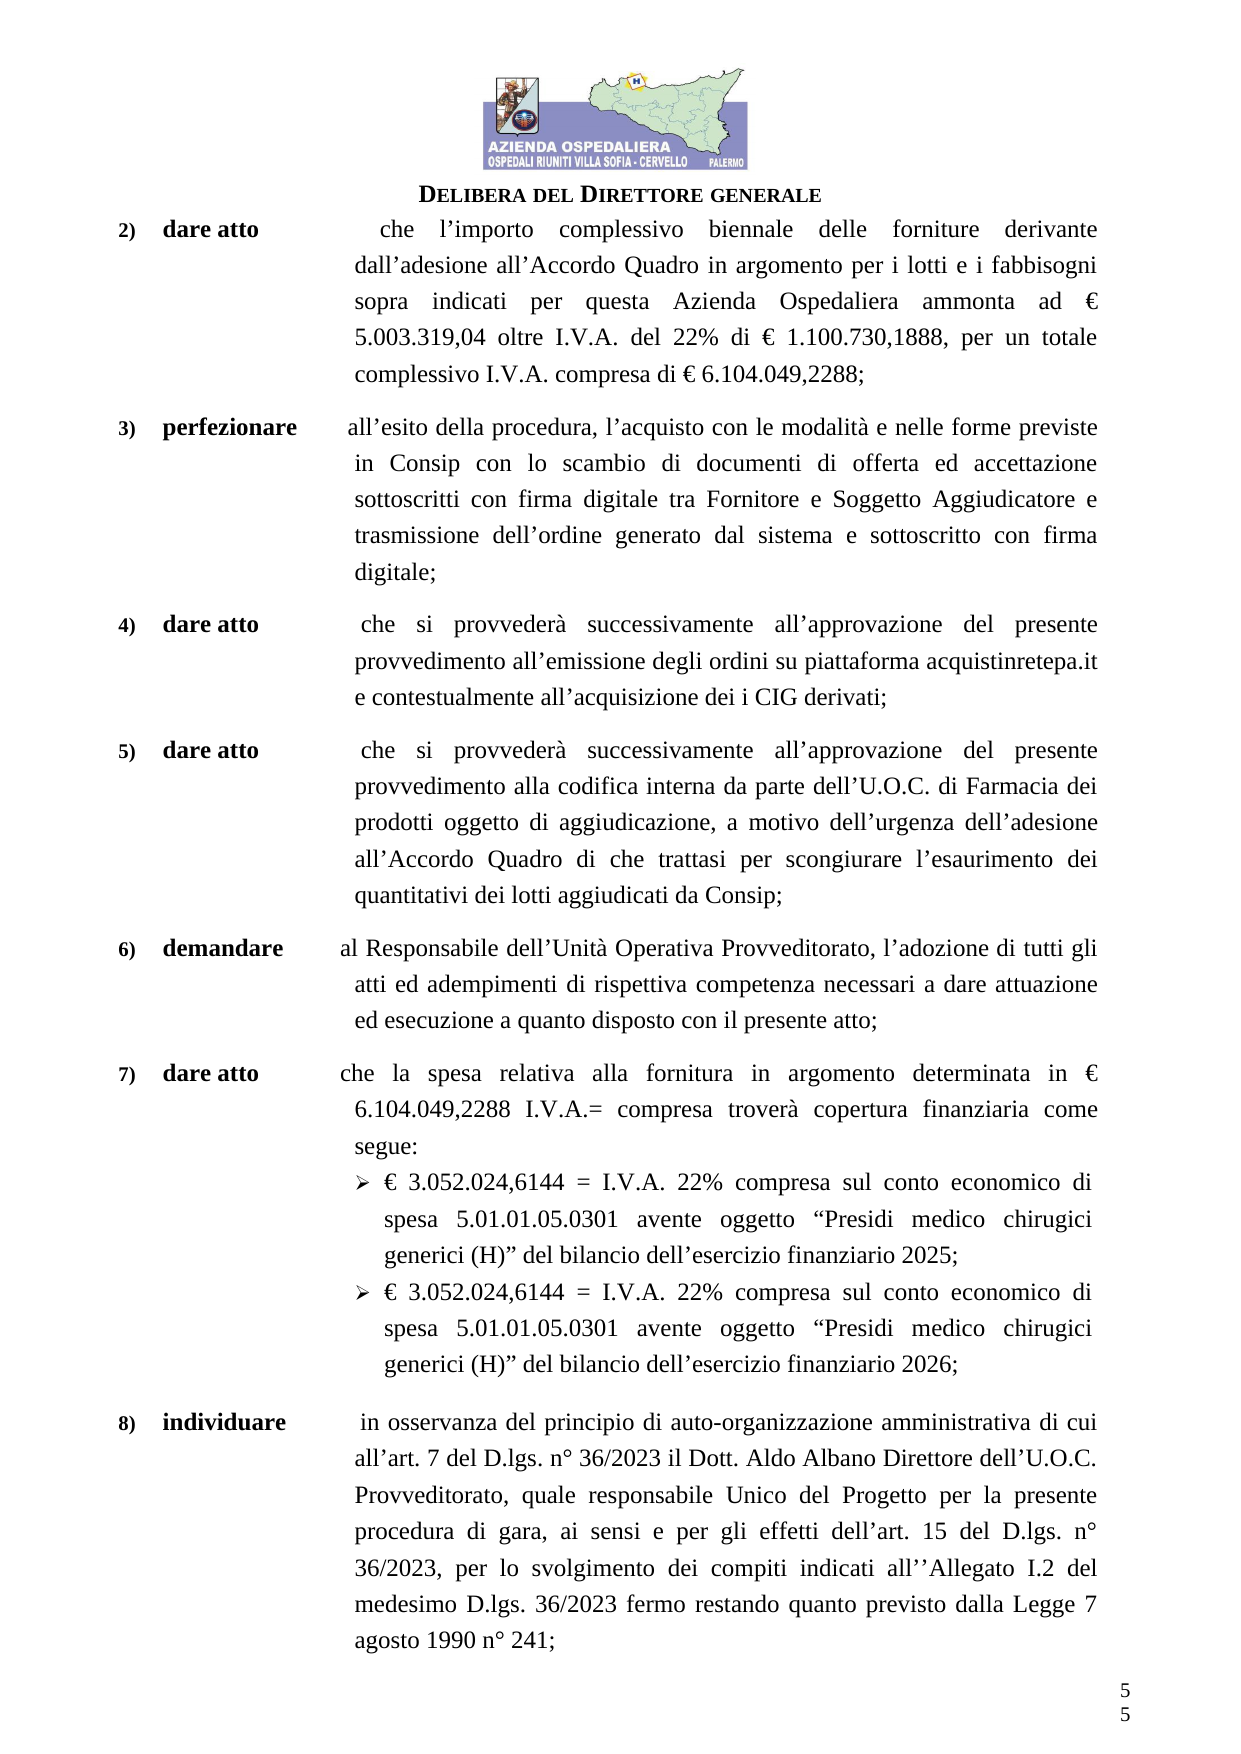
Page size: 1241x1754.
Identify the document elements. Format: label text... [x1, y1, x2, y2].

list demandare al Responsabile dell’Unità Operativa Provveditorato, l’adozione di tutti gli atti ed adempimenti di rispettiva competenza necessari a dare attuazione ed esecuzione a quanto disposto con il presente atto; [118, 927, 1098, 1036]
list dare atto che si provvederà successivamente all’approvazione del presente provvedimento alla codifica interna da parte dell’U.O.C. di Farmacia dei prodotti oggetto di aggiudicazione, a motivo dell’urgenza dell’adesione all’Accordo Quadro di che trattasi per scongiurare l’esaurimento dei quantitativi dei lotti aggiudicati da Consip; [118, 729, 1098, 911]
list € 3.052.024,6144 = I.V.A. 22% compresa sul conto economico di spesa 5.01.01.05.0301 avente oggetto “Presidi medico chirugici generici (H)” del bilancio dell’esercizio finanziario 2026; [354, 1271, 1092, 1380]
list dare atto che la spesa relativa alla fornitura in argomento determinata in € 6.104.049,2288 I.V.A.= compresa troverà copertura finanziaria come segue: [118, 1053, 1098, 1161]
list individuare in osservanza del principio di auto-organizzazione amministrativa di cui all’art. 7 del D.lgs. n° 36/2023 il Dott. Aldo Albano Direttore dell’U.O.C. Provveditorato, quale responsabile Unico del Progetto per la presente procedura di gara, ai sensi e per gli effetti dell’art. 15 del D.lgs. n° 36/2023, per lo svolgimento dei compiti indicati all’’Allegato I.2 del medesimo D.lgs. 36/2023 fermo restando quanto previsto dalla Legge 7 agosto 1990 n° 241; [118, 1401, 1098, 1656]
list € 3.052.024,6144 = I.V.A. 22% compresa sul conto economico di spesa 5.01.01.05.0301 avente oggetto “Presidi medico chirugici generici (H)” del bilancio dell’esercizio finanziario 2025; [354, 1161, 1093, 1271]
list dare atto che si provvederà successivamente all’approvazione del presente provvedimento all’emissione degli ordini su piattaforma acquistinretepa.it e contestualmente all’acquisizione dei i CIG derivati; [118, 604, 1098, 713]
list dare atto che l’importo complessivo biennale delle forniture derivante dall’adesione all’Accordo Quadro in argomento per i lotti e i fabbisogni sopra indicati per questa Azienda Ospedaliera ammonta ad € 5.003.319,04 oltre I.V.A. del 22% di € 1.100.730,1888, per un totale complessivo I.V.A. compresa di € 6.104.049,2288; [118, 208, 1098, 389]
list perfezionare all’esito della procedura, l’acquisto con le modalità e nelle forme previste in Consip con lo scambio di documenti di offerta ed accettazione sottoscritti con firma digitale tra Fornitore e Soggetto Aggiudicatore e trasmissione dell’ordine generato dal sistema e sottoscritto con firma digitale; [118, 406, 1098, 587]
